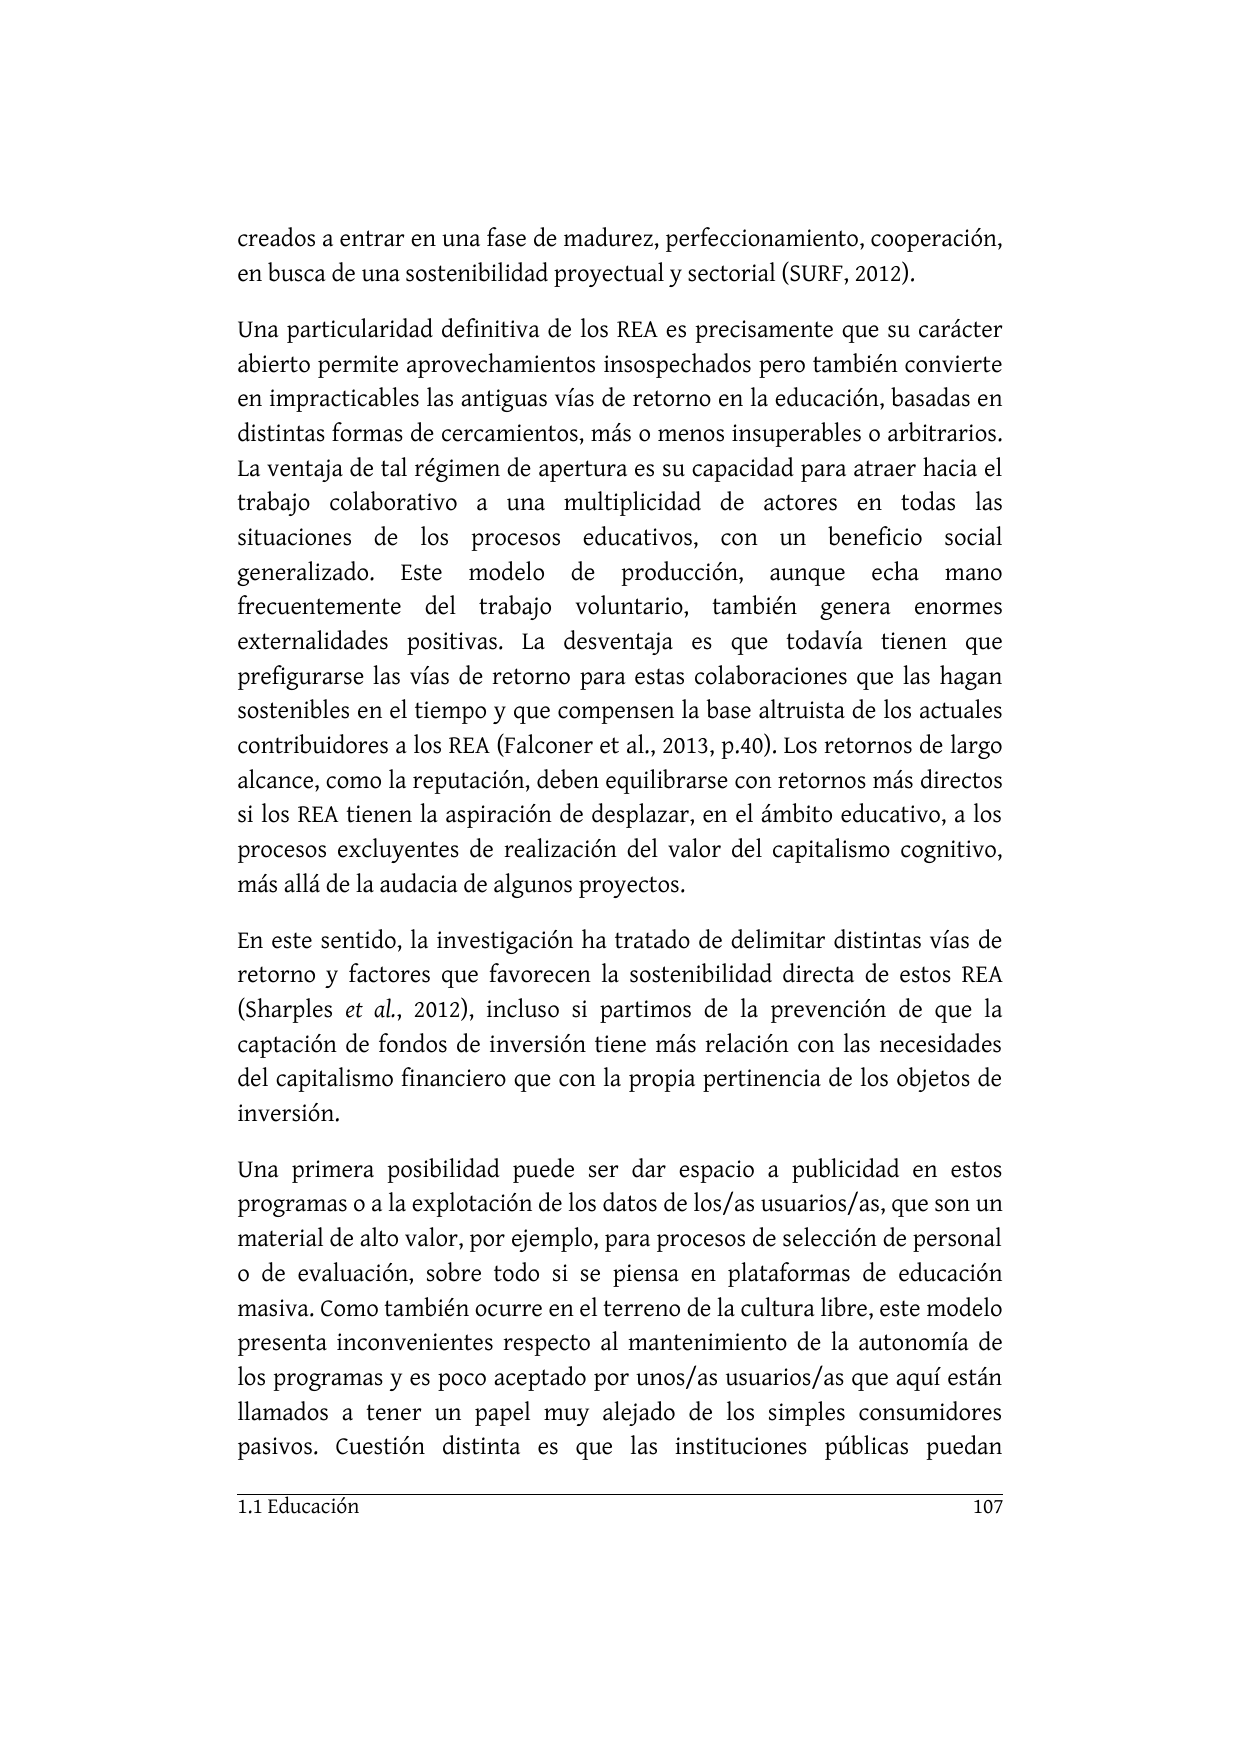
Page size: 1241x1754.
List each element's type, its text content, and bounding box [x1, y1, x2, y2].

text creados a entrar en una fase de madurez, perfeccionamiento, cooperación, en busca de una sostenibilidad proyectual y sectorial (SURF, 2012). [237, 225, 1003, 289]
text Una primera posibilidad puede ser dar espacio a publicidad en estos programas o a la explotación de los datos de los/as usuarios/as, que son un material de alto valor, por ejemplo, para procesos de selección de personal o de evaluación, sobre todo si se piensa en plataformas de educación masiva. Como también ocurre en el terreno de la cultura libre, este modelo presenta inconvenientes respecto al mantenimiento de la autonomía de los programas y es poco aceptado por unos/as usuarios/as que aquí están llamados a tener un papel muy alejado de los simples consumidores pasivos. Cuestión distinta es que las instituciones públicas puedan [237, 1155, 1003, 1462]
text En este sentido, la investigación ha tratado de delimitar distintas vías de retorno y factores que favorecen la sostenibilidad directa de estos REA (Sharples et al., 2012), incluso si partimos de la prevención de que la captación de fondos de inversión tiene más relación con las necesidades del capitalismo financiero que con la propia pertinencia de los objetos de inversión. [237, 926, 1003, 1128]
text Una particularidad definitiva de los REA es precisamente que su carácter abierto permite aprovechamientos insospechados pero también convierte en impracticables las antiguas vías de retorno en la educación, basadas en distintas formas de cercamientos, más o menos insuperables o arbitrarios. La ventaja de tal régimen de apertura es su capacidad para atraer hacia el trabajo colaborativo a una multiplicidad de actores en todas las situaciones de los procesos educativos, con un beneficio social generalizado. Este modelo de producción, aunque echa mano frecuentemente del trabajo voluntario, también genera enormes externalidades positivas. La desventaja es que todavía tienen que prefigurarse las vías de retorno para estas colaboraciones que las hagan sostenibles en el tiempo y que compensen la base altruista de los actuales contribuidores a los REA (Falconer et al., 2013, p.40). Los retornos de largo alcance, como la reputación, deben equilibrarse con retornos más directos si los REA tienen la aspiración de desplazar, en el ámbito educativo, a los procesos excluyentes de realización del valor del capitalismo cognitivo, más allá de la audacia de algunos proyectos. [237, 315, 1003, 899]
